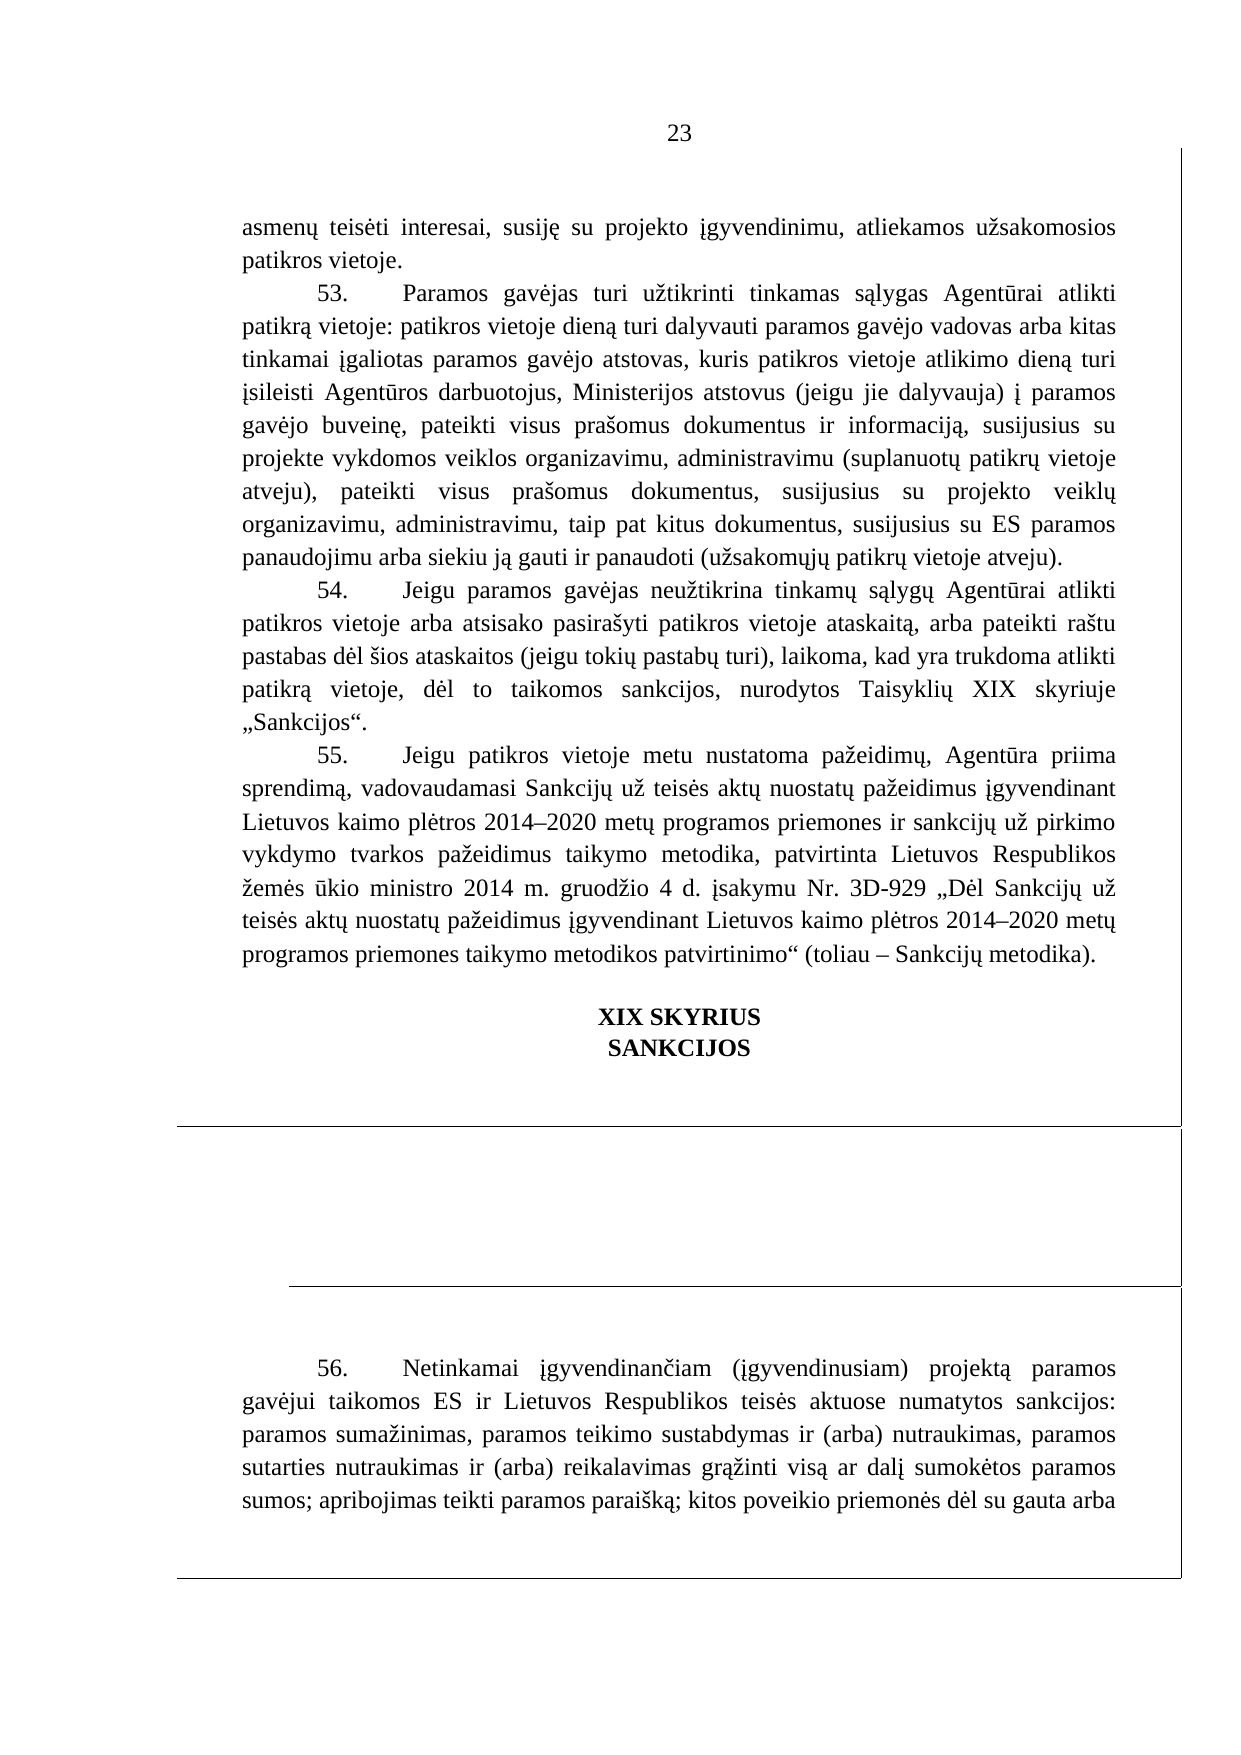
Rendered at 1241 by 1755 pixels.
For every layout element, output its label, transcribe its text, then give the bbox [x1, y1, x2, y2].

text XIX SKYRIUS [177, 938, 1181, 968]
text SANKCIJOS [177, 968, 1181, 1126]
text 55. Jeigu patikros vietoje metu nustatoma pažeidimų, Agentūra priima sprendimą, vadovaudamasi Sankcijų už teisės aktų nuostatų pažeidimus įgyvendinant Lietuvos kaimo plėtros 2014–2020 metų programos priemones ir sankcijų už pirkimo vykdymo tvarkos pažeidimus taikymo metodika, patvirtinta Lietuvos Respublikos žemės ūkio ministro 2014 m. gruodžio 4 d. įsakymu Nr. 3D-929 „Dėl Sankcijų už teisės aktų nuostatų pažeidimus įgyvendinant Lietuvos kaimo plėtros 2014–2020 metų programos priemones taikymo metodikos patvirtinimo“ (toliau – Sankcijų metodika). [177, 676, 1181, 938]
text 56. Netinkamai įgyvendinančiam (įgyvendinusiam) projektą paramos gavėjui taikomos ES ir Lietuvos Respublikos teisės aktuose numatytos sankcijos: paramos sumažinimas, paramos teikimo sustabdymas ir (arba) nutraukimas, paramos sutarties nutraukimas ir (arba) reikalavimas grąžinti visą ar dalį sumokėtos paramos sumos; apribojimas teikti paramos paraišką; kitos poveikio priemonės dėl su gauta arba prašoma parama susijusių įsipareigojimų nevykdymo ir (arba) nustatytų reikalavimų nesilaikymo. [177, 1288, 1181, 1578]
text 54. Jeigu paramos gavėjas neužtikrina tinkamų sąlygų Agentūrai atlikti patikros vietoje arba atsisako pasirašyti patikros vietoje ataskaitą, arba pateikti raštu pastabas dėl šios ataskaitos (jeigu tokių pastabų turi), laikoma, kad yra trukdoma atlikti patikrą vietoje, dėl to taikomos sankcijos, nurodytos Taisyklių XIX skyriuje „Sankcijos“. [177, 511, 1181, 676]
text 53. Paramos gavėjas turi užtikrinti tinkamas sąlygas Agentūrai atlikti patikrą vietoje: patikros vietoje dieną turi dalyvauti paramos gavėjo vadovas arba kitas tinkamai įgaliotas paramos gavėjo atstovas, kuris patikros vietoje atlikimo dieną turi įsileisti Agentūros darbuotojus, Ministerijos atstovus (jeigu jie dalyvauja) į paramos gavėjo buveinę, pateikti visus prašomus dokumentus ir informaciją, susijusius su projekte vykdomos veiklos organizavimu, administravimu (suplanuotų patikrų vietoje atveju), pateikti visus prašomus dokumentus, susijusius su projekto veiklų organizavimu, administravimu, taip pat kitus dokumentus, susijusius su ES paramos panaudojimu arba siekiu ją gauti ir panaudoti (užsakomųjų patikrų vietoje atveju). [177, 214, 1181, 511]
text 52. Jeigu Agentūra projekto įgyvendinimo metu gauna rašytinės informacijos, kad paramos gavėjo veiksmais arba neveikimu galimai pažeidžiami teisės aktai, reglamentuojantys ES paramos panaudojimo tvarką, arba pažeidžiami kitų asmenų teisėti interesai, susiję su projekto įgyvendinimu, atliekamos užsakomosios patikros vietoje. [177, 148, 1181, 214]
